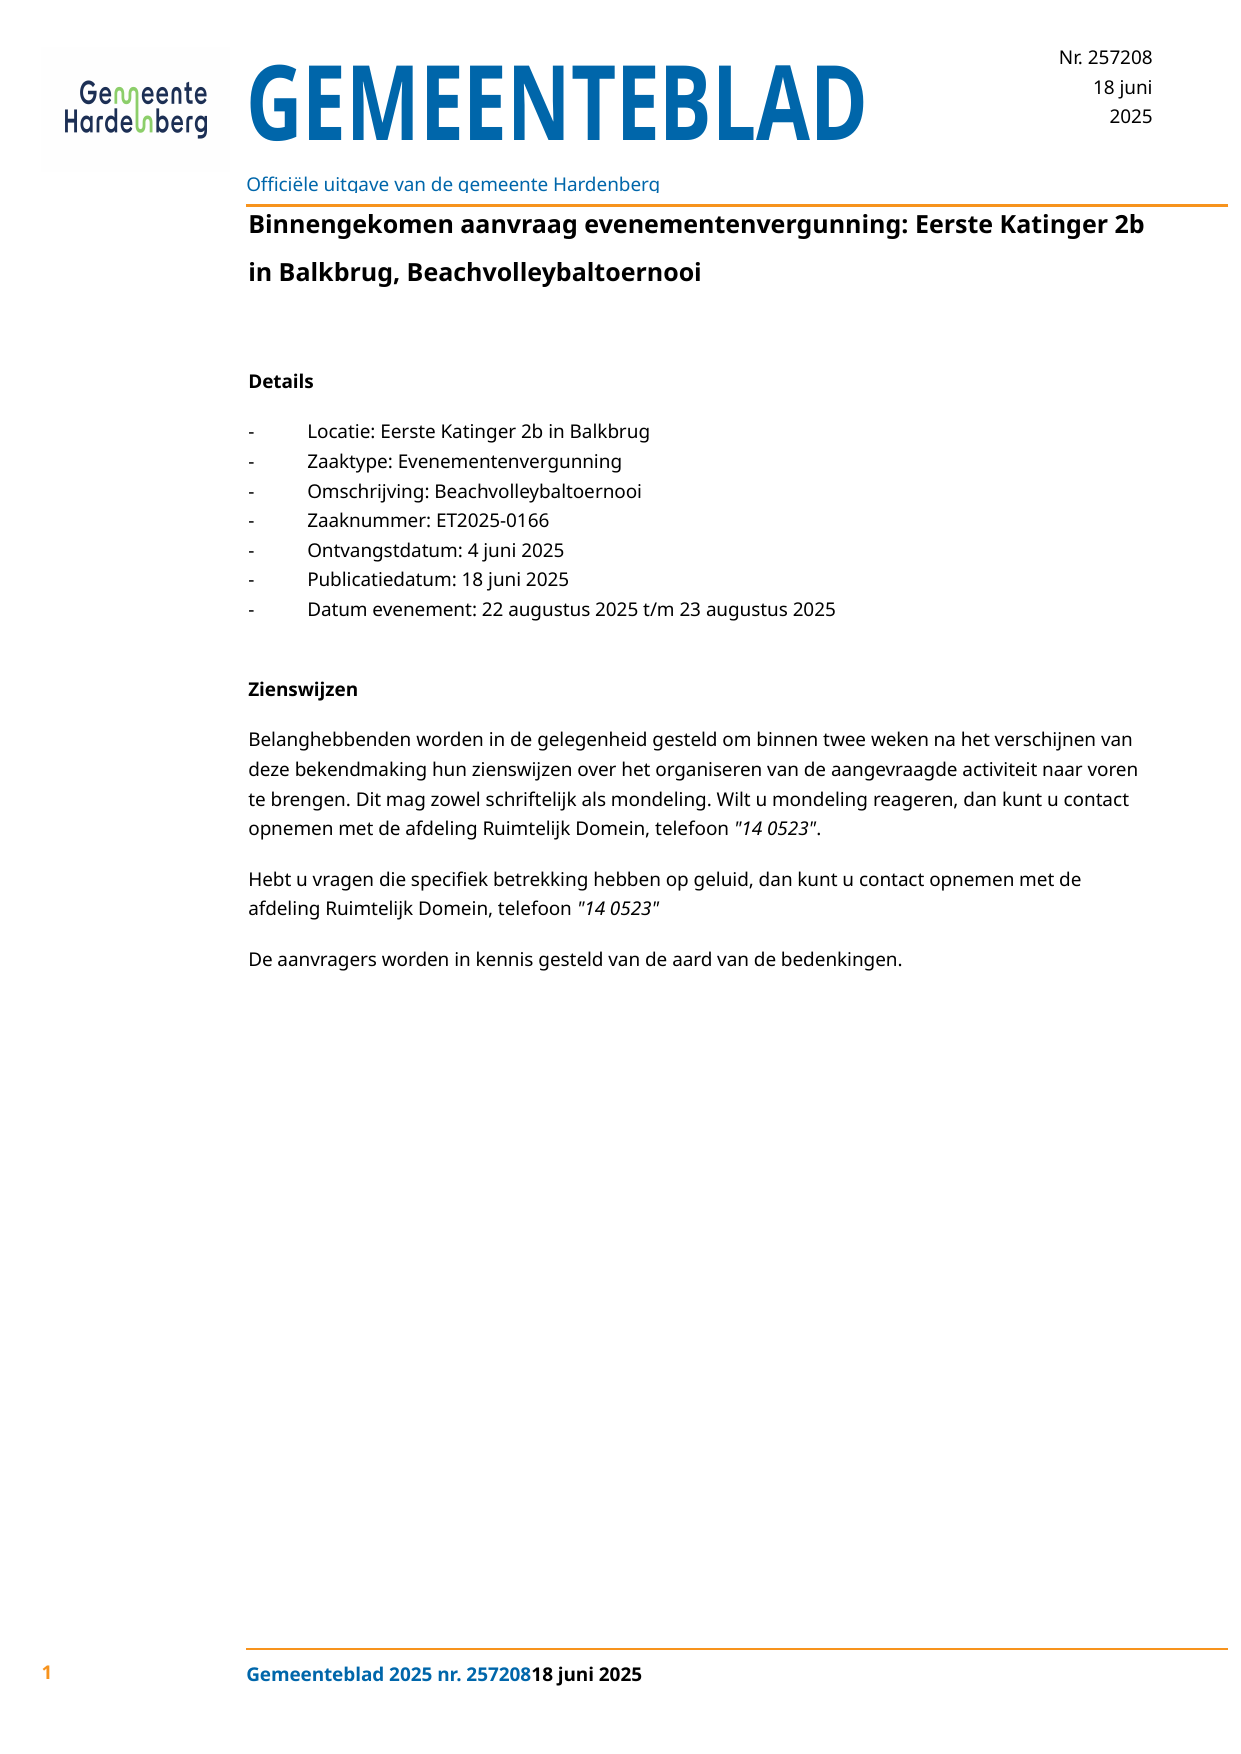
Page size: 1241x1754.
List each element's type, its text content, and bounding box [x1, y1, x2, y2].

text De aanvragers worden in kennis gesteld van de aard van de bedenkingen. [248, 946, 1152, 972]
text Belanghebbenden worden in de gelegenheid gesteld om binnen twee weken na het verschijnen van deze bekendmaking hun zienswijzen over het organiseren van de aangevraagde activiteit naar voren te brengen. Dit mag zowel schriftelijk als mondeling. Wilt u mondeling reageren, dan kunt u contact opnemen met de afdeling Ruimtelijk Domein, telefoon "14 0523". [248, 727, 1152, 841]
list Locatie: Eerste Katinger 2b in Balkbrug [248, 419, 1152, 444]
text Details [248, 368, 1152, 394]
picture [41, 47, 231, 172]
text Zienswijzen [248, 676, 1152, 702]
text Hebt u vragen die specifiek betrekking hebben op geluid, dan kunt u contact opnemen met de afdeling Ruimtelijk Domein, telefoon "14 0523" [248, 866, 1152, 921]
list Omschrijving: Beachvolleybaltoernooi [248, 478, 1152, 504]
list Publicatiedatum: 18 juni 2025 [248, 567, 1152, 592]
list Zaaknummer: ET2025-0166 [248, 507, 1152, 533]
text Binnengekomen aanvraag evenementenvergunning: Eerste Katinger 2b in Balkbrug, Beachvolleybaltoernooi [248, 207, 1152, 288]
list Zaaktype: Evenementenvergunning [248, 448, 1152, 474]
list Ontvangstdatum: 4 juni 2025 [248, 537, 1152, 563]
list Datum evenement: 22 augustus 2025 t/m 23 augustus 2025 [248, 596, 1152, 622]
